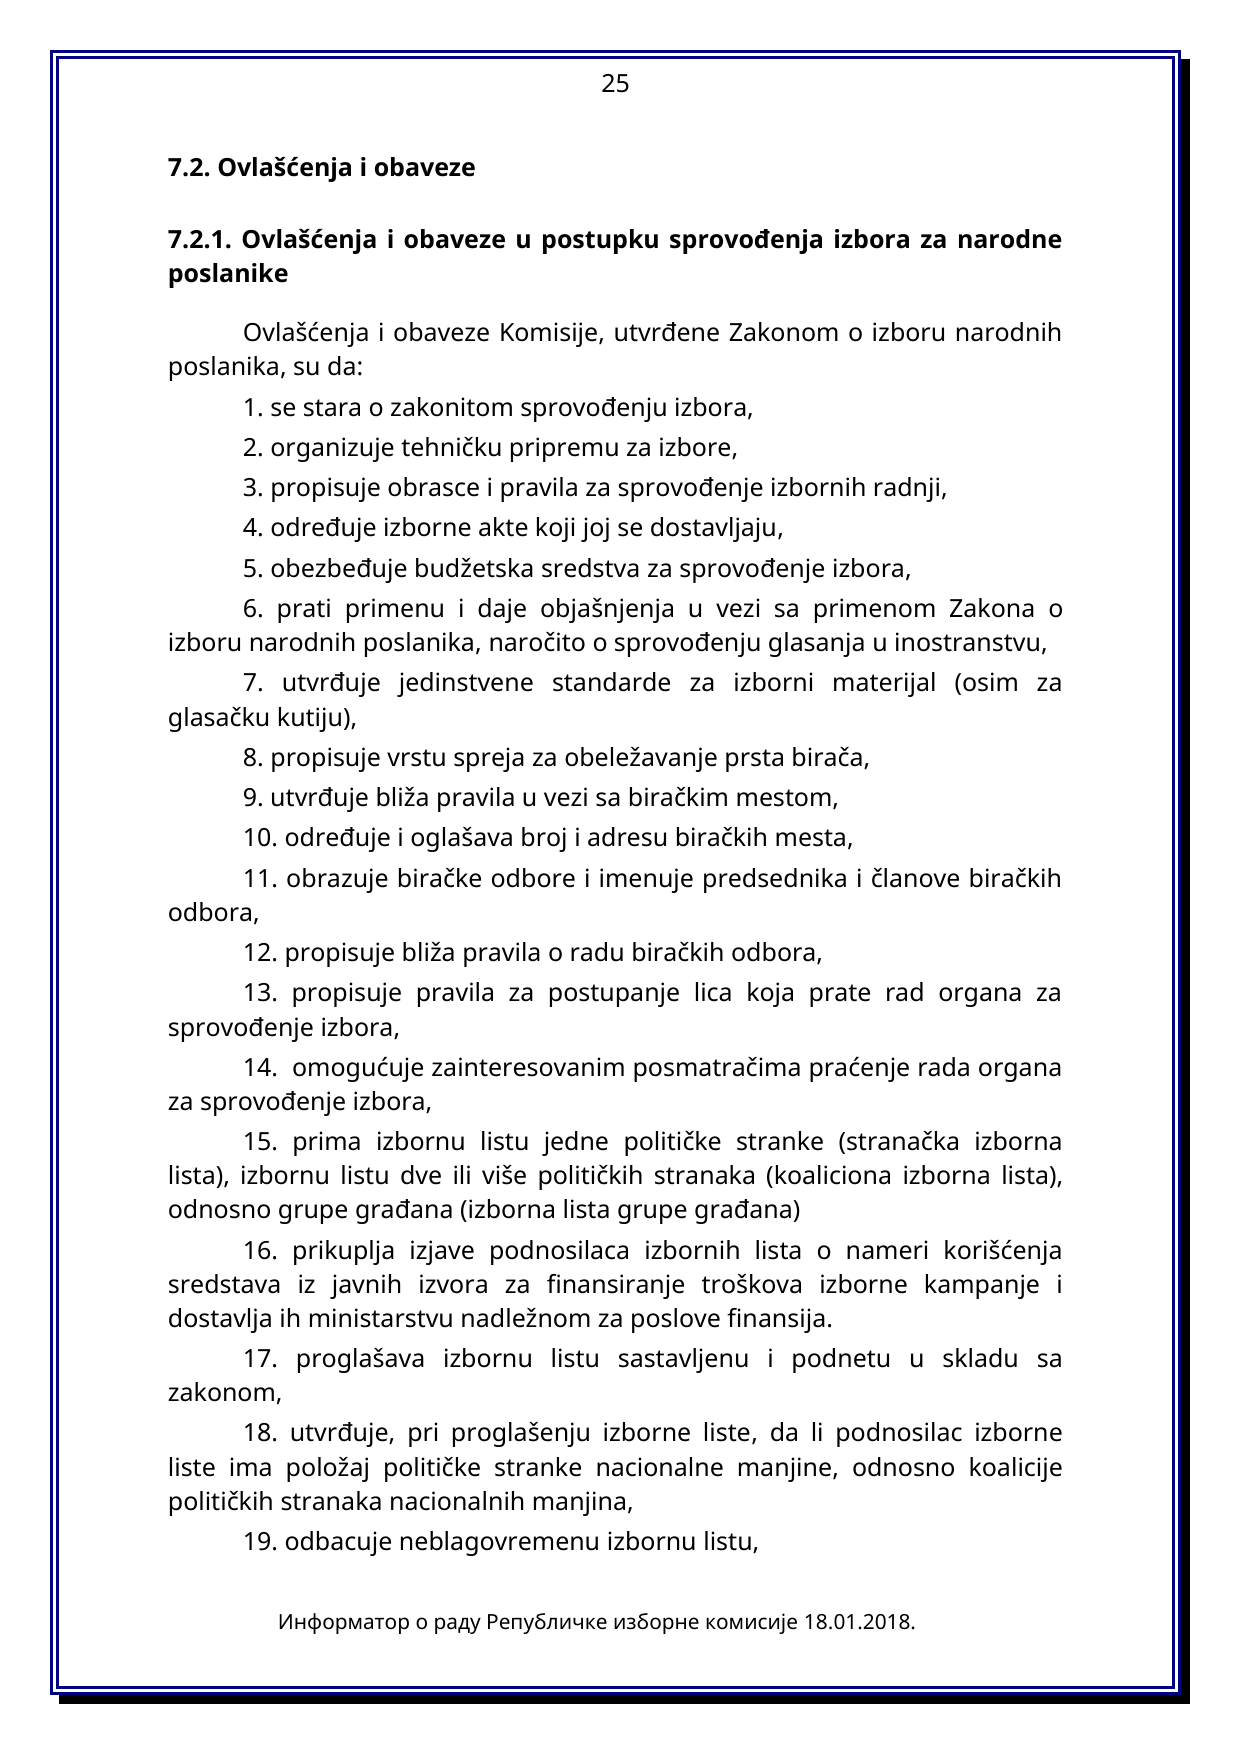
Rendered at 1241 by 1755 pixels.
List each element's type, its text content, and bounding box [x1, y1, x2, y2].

text 12. propisuje bliža pravila o radu biračkih odbora, [168, 935, 1063, 969]
text 18. utvrđuje, pri proglašenju izborne liste, da li podnosilac izborne liste ima položaj političke stranke nacionalne manjine, odnosno koalicije političkih stranaka nacionalnih manjina, [168, 1415, 1063, 1517]
text 3. propisuje obrasce i pravila za sprovođenje izbornih radnji, [168, 470, 1063, 504]
text 1. se stara o zakonitom sprovođenju izbora, [168, 389, 1063, 423]
text 16. prikuplja izjave podnosilaca izbornih lista o nameri korišćenja sredstava iz javnih izvora za finansiranje troškova izborne kampanje i dostavlja ih ministarstvu nadležnom za poslove finansija. [168, 1232, 1063, 1334]
text 15. prima izbornu listu jedne političke stranke (stranačka izborna lista), izbornu listu dve ili više političkih stranaka (koaliciona izborna lista), odnosno grupe građana (izborna lista grupe građana) [168, 1124, 1063, 1226]
text 8. propisuje vrstu spreja za obeležavanje prsta birača, [168, 739, 1063, 773]
text 10. određuje i oglašava broj i adresu biračkih mesta, [168, 820, 1063, 854]
text 14. omogućuje zainteresovanim posmatračima praćenje rada organa za sprovođenje izbora, [168, 1049, 1063, 1118]
text 7. utvrđuje jedinstvene standarde za izborni materijal (osim za glasačku kutiju), [168, 665, 1063, 733]
text 19. odbacuje neblagovremenu izbornu listu, [168, 1523, 1063, 1558]
text Ovlašćenja i obaveze Komisije, utvrđene Zakonom o izboru narodnih poslanika, su da: [168, 315, 1063, 383]
text 11. obrazuje biračke odbore i imenuje predsednika i članove biračkih odbora, [168, 860, 1063, 928]
subtitle 7.2. Ovlašćenja i obaveze [168, 150, 1063, 184]
text 5. obezbeđuje budžetska sredstva za sprovođenje izbora, [168, 550, 1063, 584]
text 6. prati primenu i daje objašnjenja u vezi sa primenom Zakona o izboru narodnih poslanika, naročito o sprovođenju glasanja u inostranstvu, [168, 591, 1063, 659]
text 13. propisuje pravila za postupanje lica koja prate rad organa za sprovođenje izbora, [168, 975, 1063, 1043]
text 4. određuje izborne akte koji joj se dostavljaju, [168, 510, 1063, 544]
text 2. organizuje tehničku pripremu za izbore, [168, 429, 1063, 463]
text 17. proglašava izbornu listu sastavljenu i podnetu u skladu sa zakonom, [168, 1341, 1063, 1409]
subtitle 7.2.1. Ovlašćenja i obaveze u postupku sprovođenja izbora za narodne poslanike [168, 222, 1063, 290]
text 9. utvrđuje bliža pravila u vezi sa biračkim mestom, [168, 780, 1063, 814]
